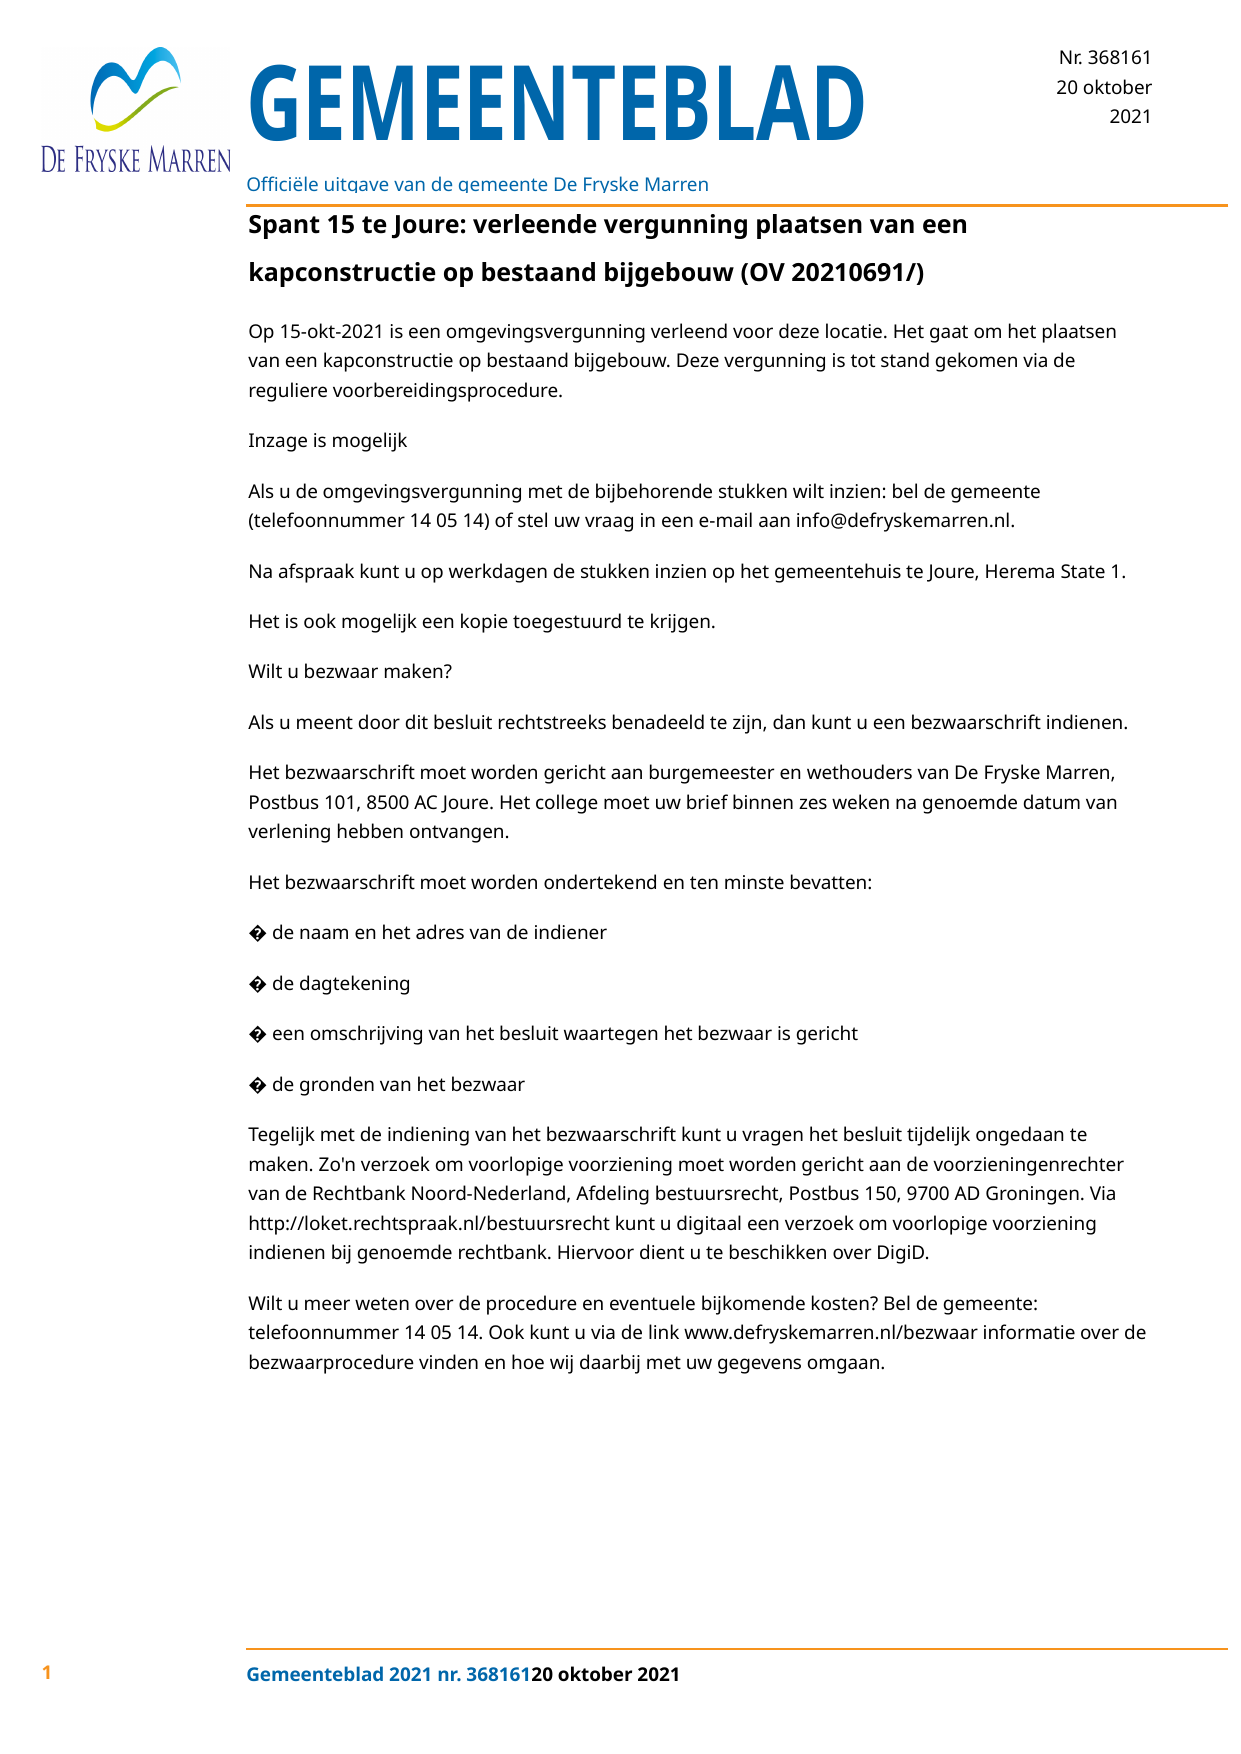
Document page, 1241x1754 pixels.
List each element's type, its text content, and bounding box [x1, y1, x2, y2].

text Wilt u bezwaar maken? [248, 659, 1152, 684]
text Als u meent door dit besluit rechtstreeks benadeeld te zijn, dan kunt u een bezwaarschrift indienen. [248, 709, 1152, 735]
text � een omschrijving van het besluit waartegen het bezwaar is gericht [248, 1020, 1152, 1046]
text � de naam en het adres van de indiener [248, 919, 1152, 945]
text Als u de omgevingsvergunning met de bijbehorende stukken wilt inzien: bel de gemeente (telefoonnummer 14 05 14) of stel uw vraag in een e-mail aan info@defryskemarren.nl. [248, 478, 1152, 533]
text Het is ook mogelijk een kopie toegestuurd te krijgen. [248, 608, 1152, 634]
text Het bezwaarschrift moet worden ondertekend en ten minste bevatten: [248, 869, 1152, 895]
picture [41, 47, 231, 172]
text Inzage is mogelijk [248, 427, 1152, 453]
text � de dagtekening [248, 970, 1152, 996]
text Tegelijk met de indiening van het bezwaarschrift kunt u vragen het besluit tijdelijk ongedaan te maken. Zo'n verzoek om voorlopige voorziening moet worden gericht aan de voorzieningenrechter van de Rechtbank Noord-Nederland, Afdeling bestuursrecht, Postbus 150, 9700 AD Groningen. Via http://loket.rechtspraak.nl/bestuursrecht kunt u digitaal een verzoek om voorlopige voorziening indienen bij genoemde rechtbank. Hiervoor dient u te beschikken over DigiD. [248, 1121, 1152, 1265]
text Op 15-okt-2021 is een omgevingsvergunning verleend voor deze locatie. Het gaat om het plaatsen van een kapconstructie op bestaand bijgebouw. Deze vergunning is tot stand gekomen via de reguliere voorbereidingsprocedure. [248, 318, 1152, 403]
text Het bezwaarschrift moet worden gericht aan burgemeester en wethouders van De Fryske Marren, Postbus 101, 8500 AC Joure. Het college moet uw brief binnen zes weken na genoemde datum van verlening hebben ontvangen. [248, 759, 1152, 844]
text Na afspraak kunt u op werkdagen de stukken inzien op het gemeentehuis te Joure, Herema State 1. [248, 558, 1152, 584]
text � de gronden van het bezwaar [248, 1071, 1152, 1097]
text Wilt u meer weten over de procedure en eventuele bijkomende kosten? Bel de gemeente: telefoonnummer 14 05 14. Ook kunt u via de link www.defryskemarren.nl/bezwaar informatie over de bezwaarprocedure vinden en hoe wij daarbij met uw gegevens omgaan. [248, 1290, 1152, 1375]
text Spant 15 te Joure: verleende vergunning plaatsen van een kapconstructie op bestaand bijgebouw (OV 20210691/) [248, 207, 1152, 288]
